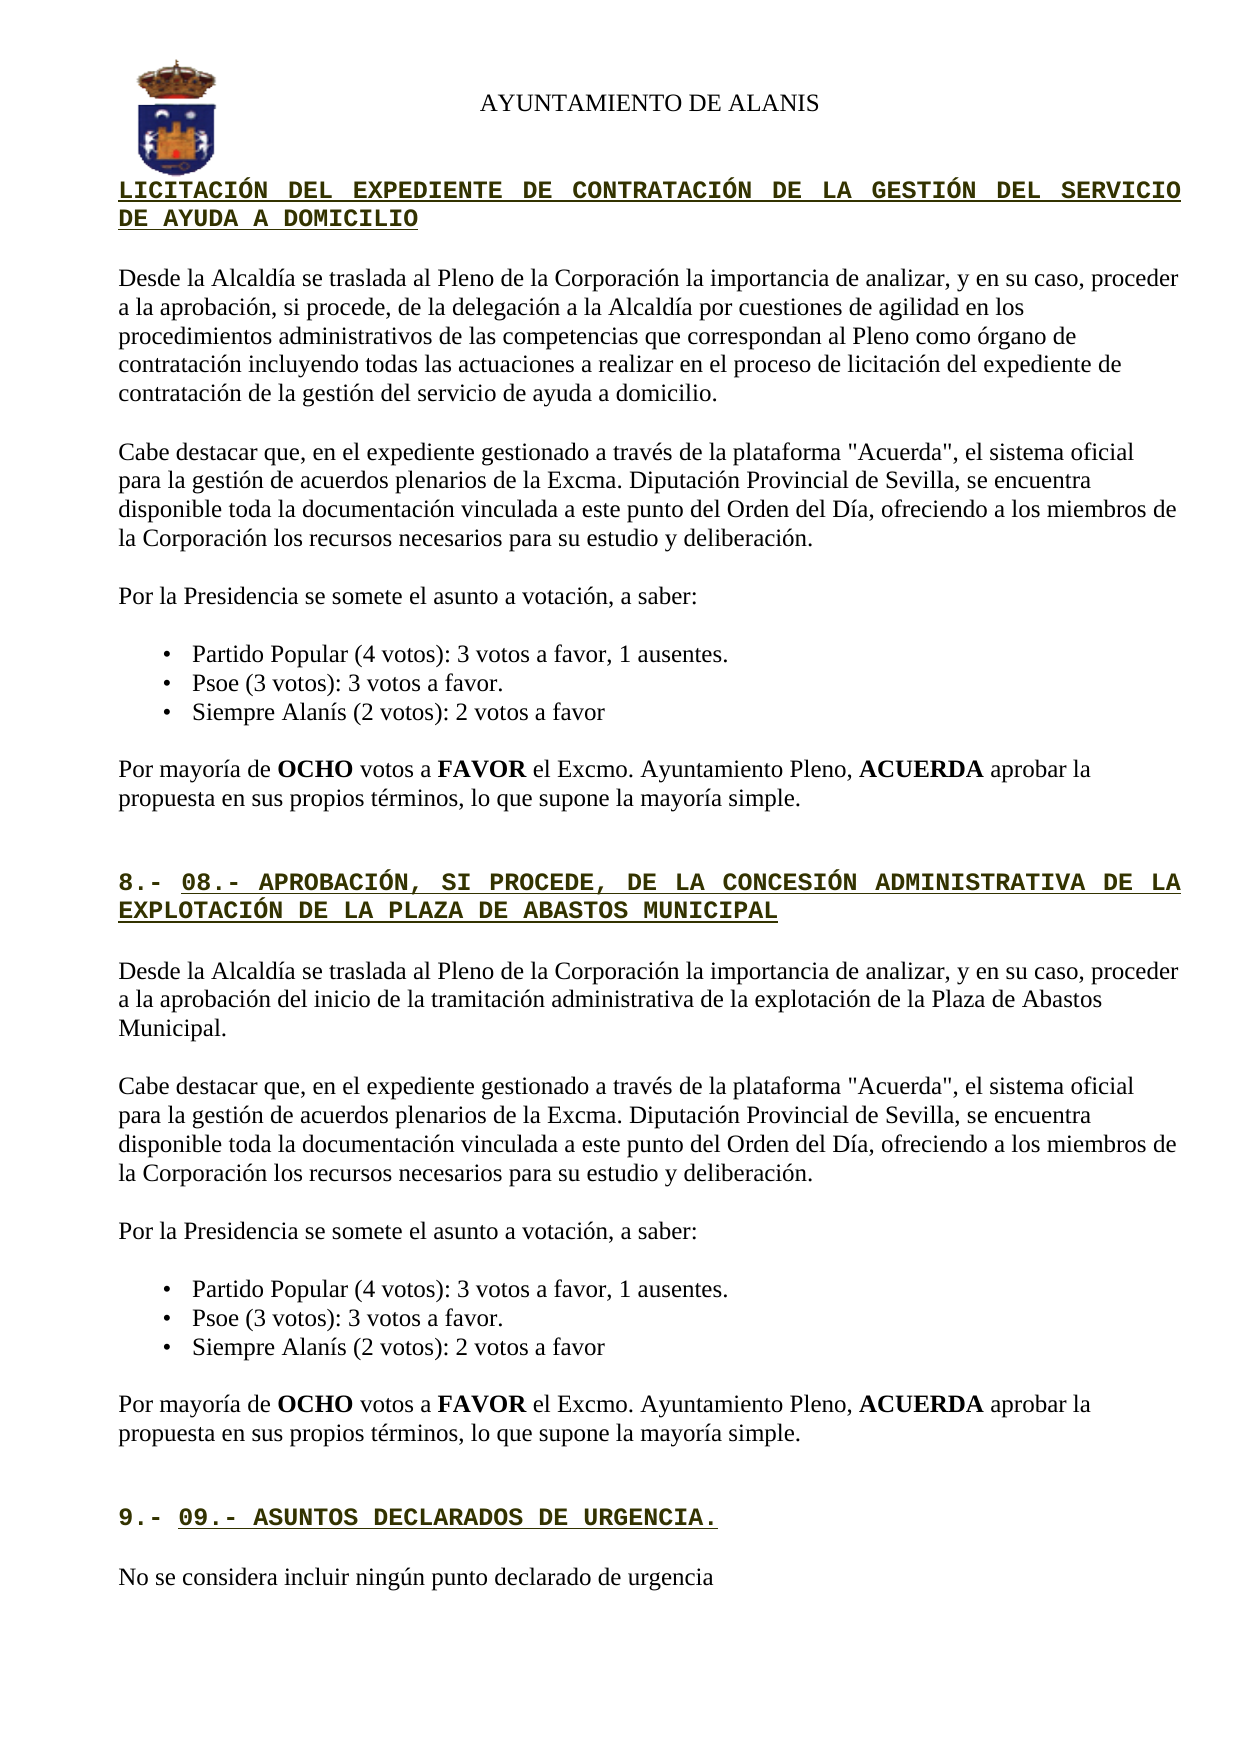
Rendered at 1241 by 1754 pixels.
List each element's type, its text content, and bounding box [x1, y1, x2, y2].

list Psoe (3 votos): 3 votos a favor. [162, 1303, 1181, 1332]
text Desde la Alcaldía se traslada al Pleno de la Corporación la importancia de analizar, y en su caso, proceder a la aprobación, si procede, de la delegación a la Alcaldía por cuestiones de agilidad en los procedimientos administrativos de las competencias que correspondan al Pleno como órgano de contratación incluyendo todas las actuaciones a realizar en el proceso de licitación del expediente de contratación de la gestión del servicio de ayuda a domicilio. [118, 263, 1181, 407]
text Por la Presidencia se somete el asunto a votación, a saber: [118, 1216, 1181, 1245]
list Partido Popular (4 votos): 3 votos a favor, 1 ausentes. [162, 1274, 1181, 1303]
text Por mayoría de OCHO votos a FAVOR el Excmo. Ayuntamiento Pleno, ACUERDA aprobar la propuesta en sus propios términos, lo que supone la mayoría simple. [118, 1389, 1181, 1447]
text Cabe destacar que, en el expediente gestionado a través de la plataforma "Acuerda", el sistema oficial para la gestión de acuerdos plenarios de la Excma. Diputación Provincial de Sevilla, se encuentra disponible toda la documentación vinculada a este punto del Orden del Día, ofreciendo a los miembros de la Corporación los recursos necesarios para su estudio y deliberación. [118, 437, 1181, 552]
text Por la Presidencia se somete el asunto a votación, a saber: [118, 581, 1181, 610]
list Psoe (3 votos): 3 votos a favor. [162, 668, 1181, 697]
text DE AYUDA A DOMICILIO [118, 202, 1181, 234]
text 8.- 08.- APROBACIÓN, SI PROCEDE, DE LA CONCESIÓN ADMINISTRATIVA DE LA EXPLOTACIÓN DE LA PLAZA DE ABASTOS MUNICIPAL [118, 869, 1181, 926]
text 9.- 09.- ASUNTOS DECLARADOS DE URGENCIA. [118, 1504, 1181, 1533]
list Partido Popular (4 votos): 3 votos a favor, 1 ausentes. [162, 639, 1181, 668]
text Por mayoría de OCHO votos a FAVOR el Excmo. Ayuntamiento Pleno, ACUERDA aprobar la propuesta en sus propios términos, lo que supone la mayoría simple. [118, 754, 1181, 812]
text LICITACIÓN DEL EXPEDIENTE DE CONTRATACIÓN DE LA GESTIÓN DEL SERVICIO [118, 177, 1181, 200]
text No se considera incluir ningún punto declarado de urgencia [118, 1562, 1181, 1591]
text Desde la Alcaldía se traslada al Pleno de la Corporación la importancia de analizar, y en su caso, proceder a la aprobación del inicio de la tramitación administrativa de la explotación de la Plaza de Abastos Municipal. [118, 956, 1181, 1042]
list Siempre Alanís (2 votos): 2 votos a favor [162, 697, 1181, 726]
picture [118, 58, 237, 177]
text Cabe destacar que, en el expediente gestionado a través de la plataforma "Acuerda", el sistema oficial para la gestión de acuerdos plenarios de la Excma. Diputación Provincial de Sevilla, se encuentra disponible toda la documentación vinculada a este punto del Orden del Día, ofreciendo a los miembros de la Corporación los recursos necesarios para su estudio y deliberación. [118, 1071, 1181, 1186]
list Siempre Alanís (2 votos): 2 votos a favor [162, 1332, 1181, 1360]
